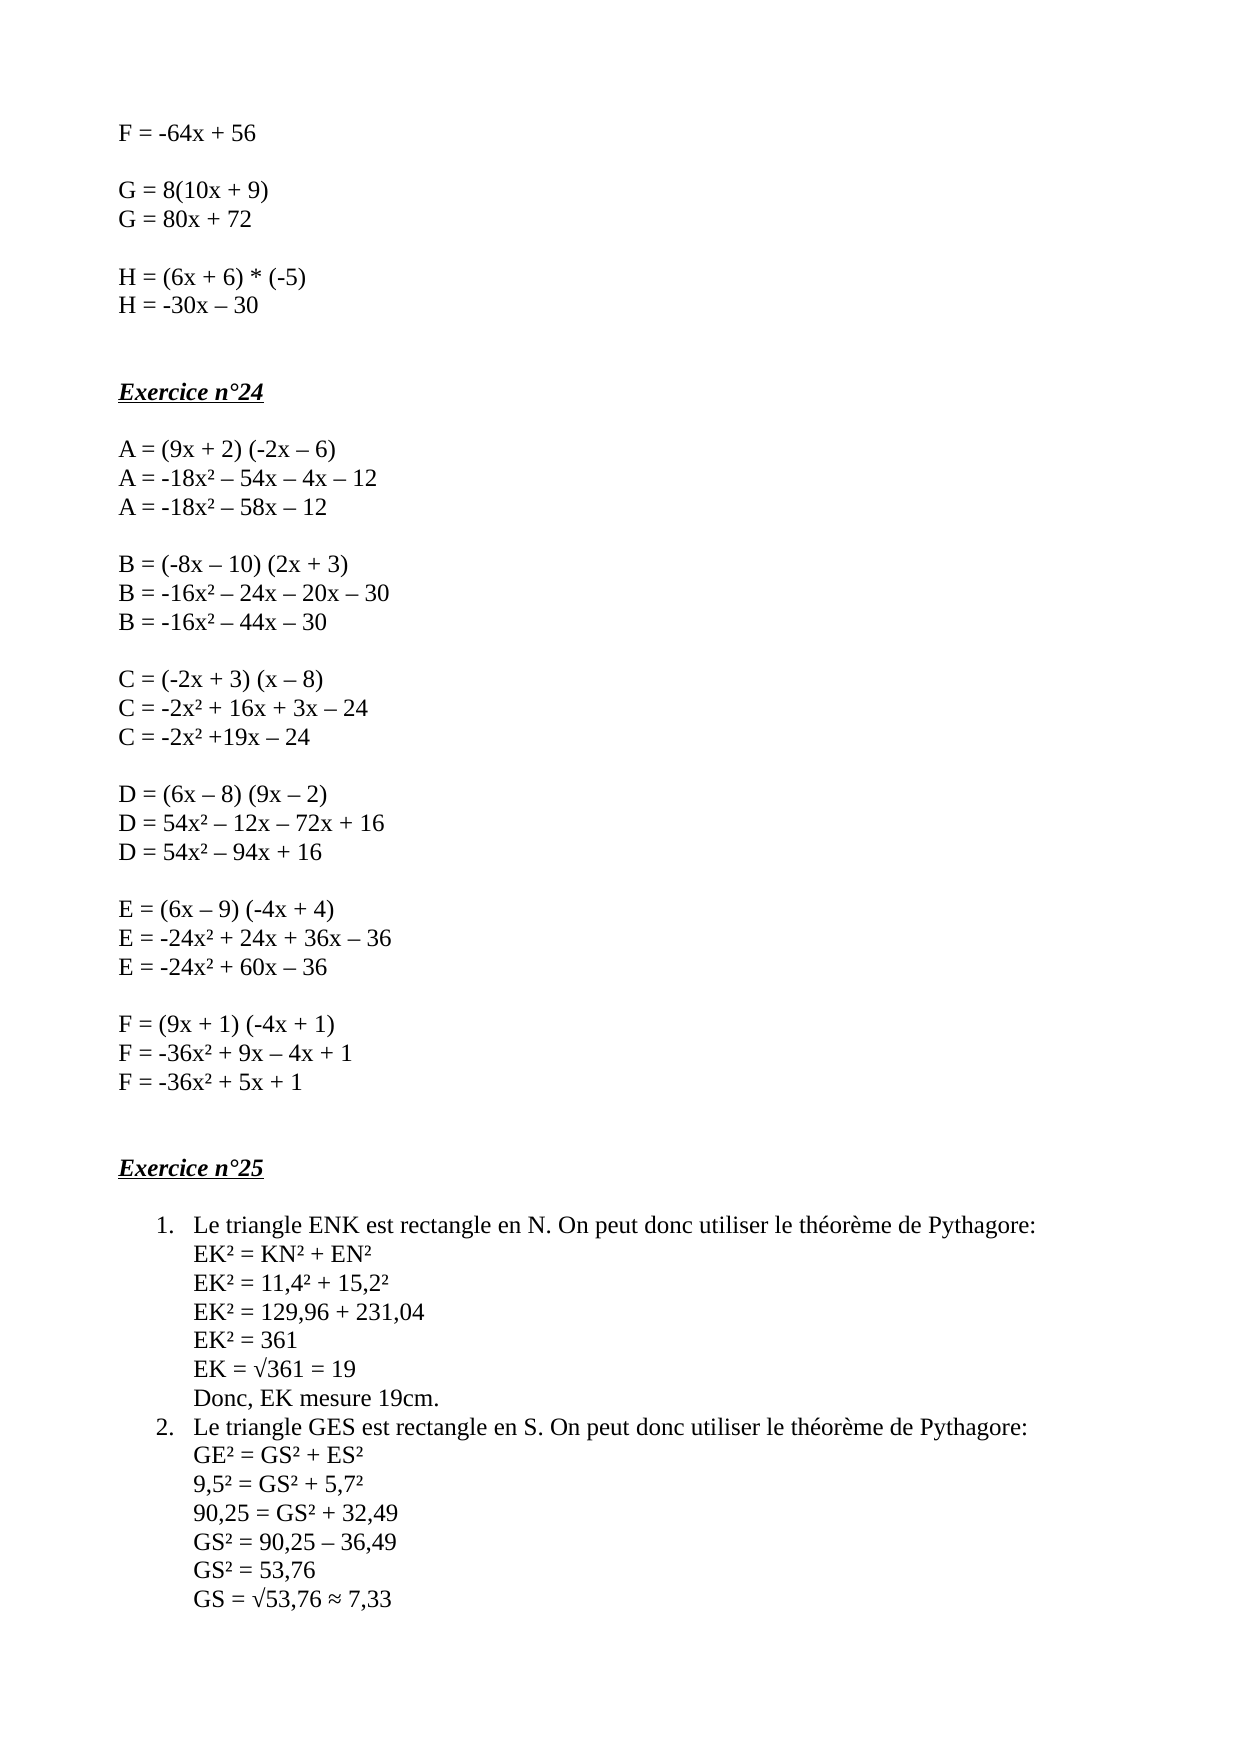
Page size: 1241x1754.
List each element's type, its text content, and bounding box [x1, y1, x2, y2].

text E = (6x – 9) (-4x + 4) [118, 894, 1122, 923]
text E = -24x² + 24x + 36x – 36 [118, 923, 1122, 952]
text D = 54x² – 94x + 16 [118, 837, 1122, 866]
text Exercice n°24 [118, 377, 1122, 406]
list Donc, EK mesure 19cm. [156, 1383, 1122, 1412]
text G = 8(10x + 9) [118, 176, 1122, 204]
list EK² = KN² + EN² [156, 1239, 1122, 1268]
list GS² = 53,76 [156, 1556, 1122, 1584]
text A = (9x + 2) (-2x – 6) [118, 434, 1122, 463]
list Le triangle ENK est rectangle en N. On peut donc utiliser le théorème de Pythagore: [156, 1211, 1122, 1239]
list Le triangle GES est rectangle en S. On peut donc utiliser le théorème de Pythagore: [156, 1412, 1122, 1441]
text A = -18x² – 58x – 12 [118, 492, 1122, 521]
text A = -18x² – 54x – 4x – 12 [118, 463, 1122, 492]
text F = (9x + 1) (-4x + 1) [118, 1009, 1122, 1038]
text Exercice n°25 [118, 1153, 1122, 1182]
text H = (6x + 6) * (-5) [118, 262, 1122, 291]
text C = -2x² + 16x + 3x – 24 [118, 693, 1122, 722]
text B = -16x² – 24x – 20x – 30 [118, 578, 1122, 607]
list 90,25 = GS² + 32,49 [156, 1498, 1122, 1527]
text B = (-8x – 10) (2x + 3) [118, 549, 1122, 578]
text D = 54x² – 12x – 72x + 16 [118, 808, 1122, 837]
text C = (-2x + 3) (x – 8) [118, 664, 1122, 693]
text G = 80x + 72 [118, 204, 1122, 233]
text H = -30x – 30 [118, 291, 1122, 319]
list EK² = 129,96 + 231,04 [156, 1297, 1122, 1326]
text F = -36x² + 9x – 4x + 1 [118, 1038, 1122, 1067]
list GS = √53,76 ≈ 7,33 [156, 1584, 1122, 1613]
text F = -36x² + 5x + 1 [118, 1067, 1122, 1096]
list GS² = 90,25 – 36,49 [156, 1527, 1122, 1556]
list 9,5² = GS² + 5,7² [156, 1469, 1122, 1498]
list EK² = 361 [156, 1326, 1122, 1354]
list GE² = GS² + ES² [156, 1441, 1122, 1469]
list EK = √361 = 19 [156, 1354, 1122, 1383]
text D = (6x – 8) (9x – 2) [118, 779, 1122, 808]
list EK² = 11,4² + 15,2² [156, 1268, 1122, 1297]
text C = -2x² +19x – 24 [118, 722, 1122, 751]
text E = -24x² + 60x – 36 [118, 952, 1122, 981]
text F = -64x + 56 [118, 118, 1122, 147]
text B = -16x² – 44x – 30 [118, 607, 1122, 636]
